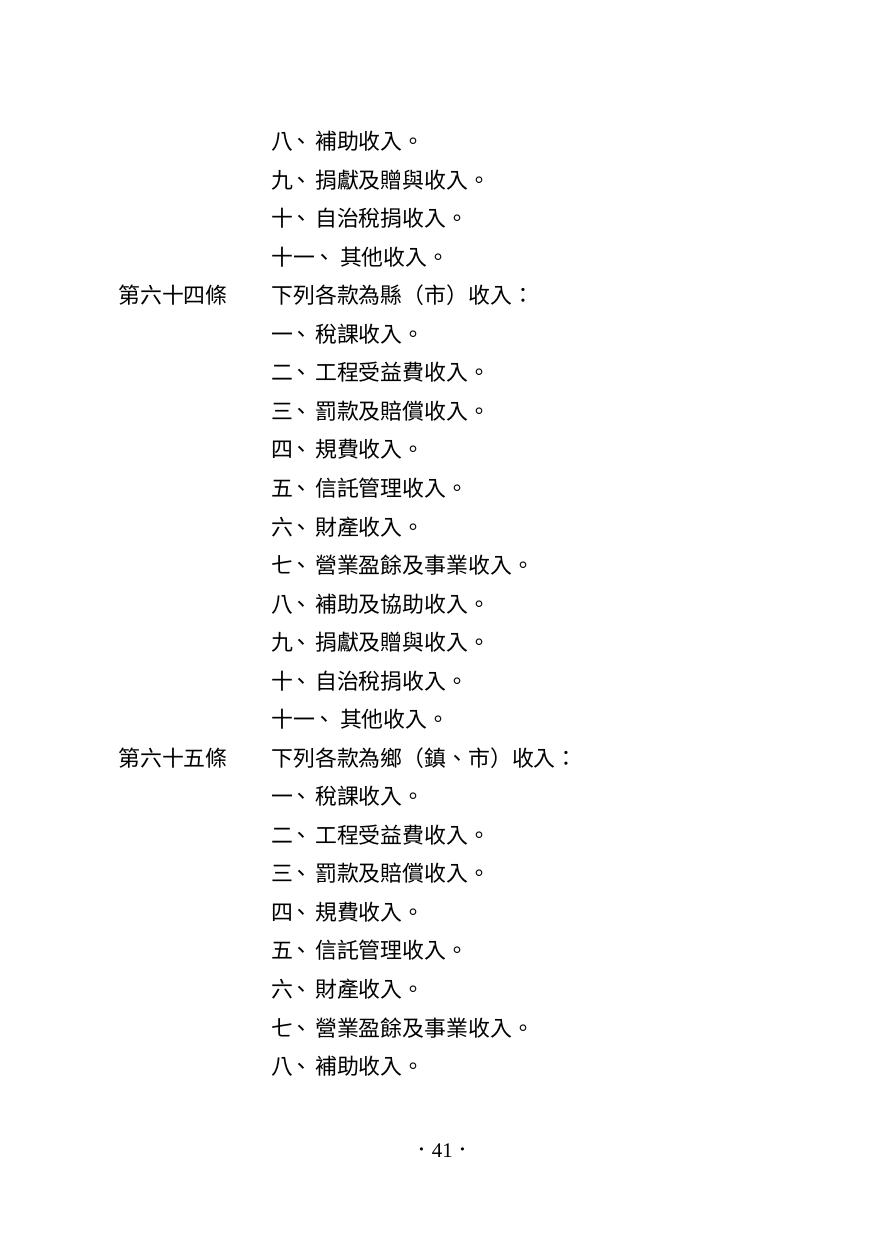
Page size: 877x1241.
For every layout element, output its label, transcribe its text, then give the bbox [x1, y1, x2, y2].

text 三、 罰款及賠償收入。 [271, 390, 766, 429]
text 一、 稅課收入。 [271, 313, 766, 352]
text 八、 補助收入。 [271, 121, 766, 159]
text 四、 規費收入。 [271, 429, 766, 467]
text 六、 財產收入。 [271, 506, 766, 544]
text 五、 信託管理收入。 [271, 930, 766, 968]
text 三、 罰款及賠償收入。 [271, 853, 766, 891]
text 五、 信託管理收入。 [271, 467, 766, 506]
text 第六十四條 下列各款為縣（市）收入： [118, 275, 766, 313]
text 七、 營業盈餘及事業收入。 [271, 544, 766, 583]
text 八、 補助及協助收入。 [271, 583, 766, 622]
text 十一、 其他收入。 [271, 236, 766, 275]
text 七、 營業盈餘及事業收入。 [271, 1007, 766, 1046]
text 九、 捐獻及贈與收入。 [271, 622, 766, 660]
text 六、 財產收入。 [271, 968, 766, 1007]
text 二、 工程受益費收入。 [271, 814, 766, 853]
text 八、 補助收入。 [271, 1046, 766, 1084]
text 十、 自治稅捐收入。 [271, 660, 766, 699]
text 十一、 其他收入。 [271, 699, 766, 737]
text 第六十五條 下列各款為鄉（鎮、市）收入： [118, 737, 766, 776]
text 一、 稅課收入。 [271, 776, 766, 814]
text 二、 工程受益費收入。 [271, 352, 766, 390]
text 四、 規費收入。 [271, 891, 766, 930]
text 九、 捐獻及贈與收入。 [271, 159, 766, 198]
text 十、 自治稅捐收入。 [271, 198, 766, 236]
